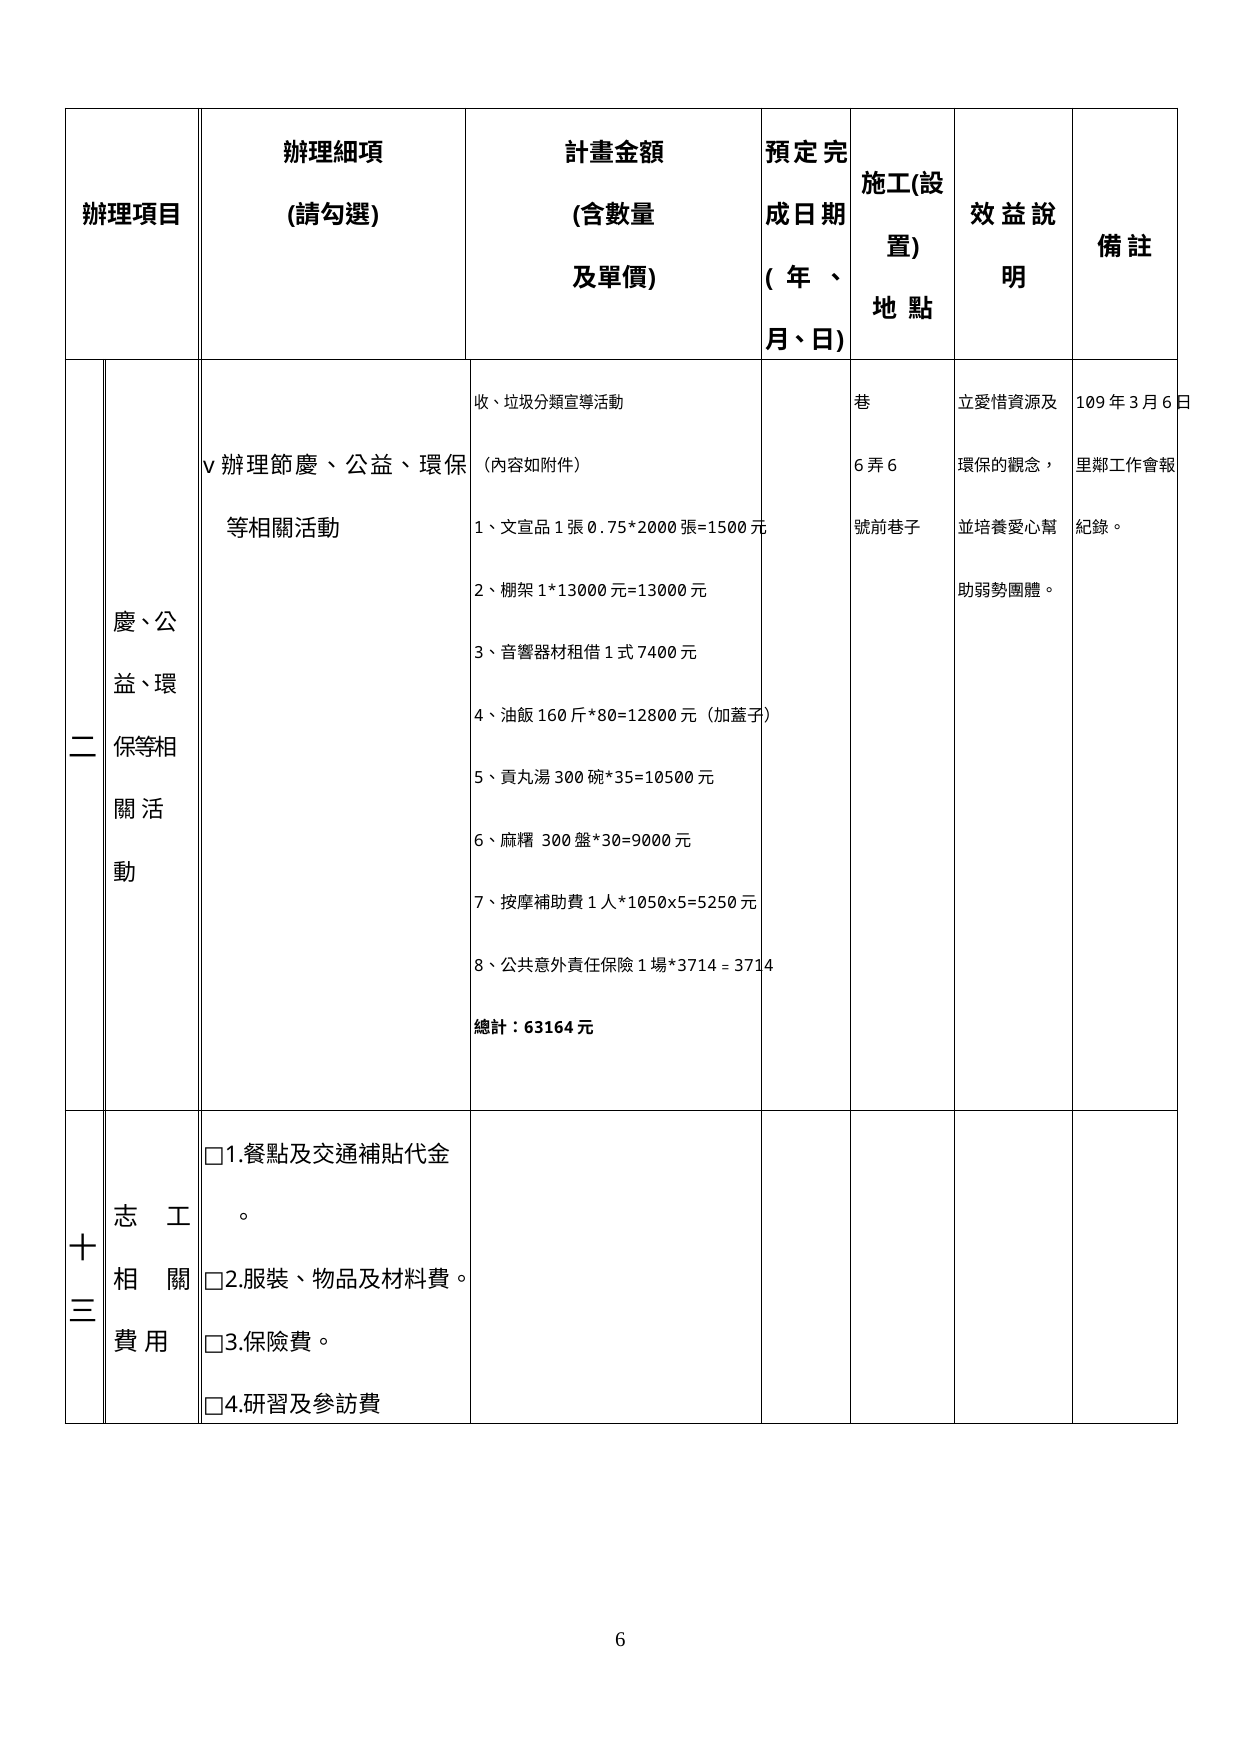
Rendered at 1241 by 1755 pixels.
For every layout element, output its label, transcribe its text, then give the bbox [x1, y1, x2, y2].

table_header 備 註 [1073, 109, 1177, 359]
table_cell □1.餐點及交通補貼代金 。 □2.服裝、物品及材料費。 □3.保險費。 □4.研習及參訪費 [202, 1111, 470, 1423]
table_cell [471, 1111, 761, 1423]
table_cell 立愛惜資源及環保的觀念，並培養愛心幫助弱勢團體。 [955, 360, 1072, 1110]
table_cell [1073, 1111, 1177, 1423]
table_cell 109.10.25 [762, 360, 850, 1110]
table_cell 辦理愛心跳蚤市場義賣暨資源回 收、垃圾分類宣導活動 （內容如附件） 1、文宣品1張0.75*2000張=1500元 2、棚架1*13000元=13000元 3、音響器材租借1式7400元 4、油飯160斤*80=12800元（加蓋子） 5、貢丸湯 300碗*35=10500元 6、麻糬 300盤*30=9000元 7、按摩補助費1人*1050x5=5250元 8、公共意外責任保險1場*3714﹦3714元 總計：63164元 [471, 360, 761, 1110]
table_header 辦理項目 [66, 109, 198, 359]
table_cell [762, 1111, 850, 1423]
table_cell 109年3月6日 里鄰工作會報 紀錄。 [1073, 360, 1177, 1110]
table_cell 十三 [66, 1111, 103, 1423]
table_cell [955, 1111, 1072, 1423]
table_cell 巷 6弄6 號前巷子 [851, 360, 954, 1110]
table_cell 二 [66, 360, 103, 1110]
table_cell 慶、公益、環保等相關活動 [106, 360, 198, 1110]
table_header 預定完成日期(年、月、日) [762, 109, 850, 359]
table_cell v辦理節慶、公益、環保等相關活動 [202, 360, 470, 1110]
table_cell [851, 1111, 954, 1423]
table_cell 志工相關費用 [106, 1111, 198, 1423]
table_header 效 益 說 明 [955, 109, 1072, 359]
table_header 辦理細項 (請勾選) [202, 109, 465, 359]
table_header 施工(設置) 地 點 [851, 109, 954, 359]
table_header 計畫金額 (含數量 及單價) [466, 109, 761, 359]
